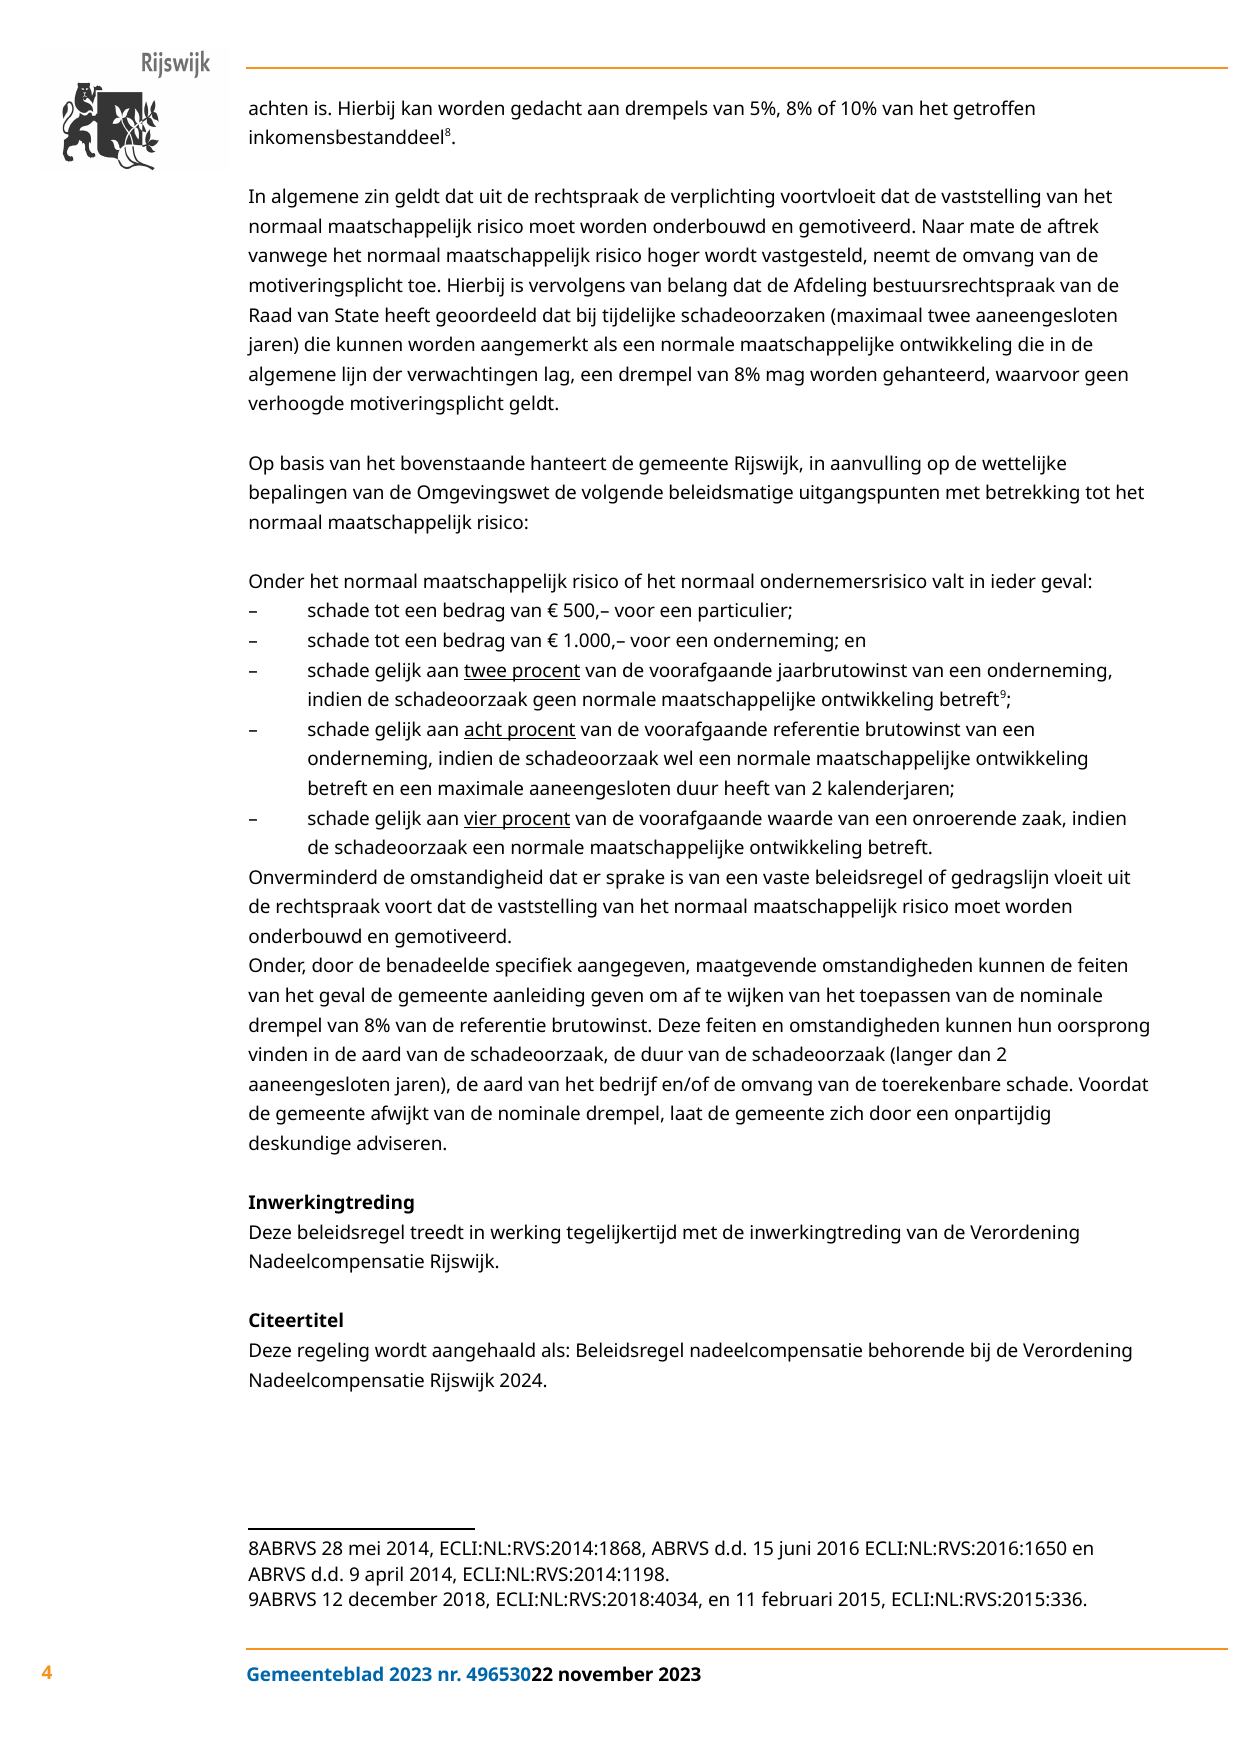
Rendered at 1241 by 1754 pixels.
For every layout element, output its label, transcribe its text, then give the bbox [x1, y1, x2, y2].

text In algemene zin geldt dat uit de rechtspraak de verplichting voortvloeit dat de vaststelling van het normaal maatschappelijk risico moet worden onderbouwd en gemotiveerd. Naar mate de aftrek vanwege het normaal maatschappelijk risico hoger wordt vastgesteld, neemt de omvang van de motiveringsplicht toe. Hierbij is vervolgens van belang dat de Afdeling bestuursrechtspraak van de Raad van State heeft geoordeeld dat bij tijdelijke schadeoorzaken (maximaal twee aaneengesloten jaren) die kunnen worden aangemerkt als een normale maatschappelijke ontwikkeling die in de algemene lijn der verwachtingen lag, een drempel van 8% mag worden gehanteerd, waarvoor geen verhoogde motiveringsplicht geldt. [248, 183, 1152, 416]
list ABRVS 12 december 2018, ECLI:NL:RVS:2018:4034, en 11 februari 2015, ECLI:NL:RVS:2015:336. [248, 1586, 1152, 1612]
text ABRVS 28 mei 2014, ECLI:NL:RVS:2014:1868, ABRVS d.d. 15 juni 2016 ECLI:NL:RVS:2016:1650 en ABRVS d.d. 9 april 2014, ECLI:NL:RVS:2014:1198. [248, 1535, 1152, 1586]
picture [41, 47, 231, 172]
list schade gelijk aan twee procent van de voorafgaande jaarbrutowinst van een onderneming, indien de schadeoorzaak geen normale maatschappelijke ontwikkeling betreft; [248, 657, 1152, 712]
list schade tot een bedrag van € 500,– voor een particulier; [248, 598, 1152, 623]
text Deze regeling wordt aangehaald als: Beleidsregel nadeelcompensatie behorende bij de Verordening Nadeelcompensatie Rijswijk 2024. [248, 1337, 1152, 1393]
text Inwerkingtreding [248, 1189, 1152, 1215]
list schade tot een bedrag van € 1.000,– voor een onderneming; en [248, 627, 1152, 653]
list schade gelijk aan vier procent van de voorafgaande waarde van een onroerende zaak, indien de schadeoorzaak een normale maatschappelijke ontwikkeling betreft. [248, 805, 1152, 860]
text Onder het normaal maatschappelijk risico of het normaal ondernemersrisico valt in ieder geval: [248, 568, 1152, 594]
text Op basis van het bovenstaande hanteert de gemeente Rijswijk, in aanvulling op de wettelijke bepalingen van de Omgevingswet de volgende beleidsmatige uitgangspunten met betrekking tot het normaal maatschappelijk risico: [248, 450, 1152, 535]
list schade gelijk aan acht procent van de voorafgaande referentie brutowinst van een onderneming, indien de schadeoorzaak wel een normale maatschappelijke ontwikkeling betreft en een maximale aaneengesloten duur heeft van 2 kalenderjaren; [248, 716, 1152, 801]
text Deze beleidsregel treedt in werking tegelijkertijd met de inwerkingtreding van de Verordening Nadeelcompensatie Rijswijk. [248, 1219, 1152, 1274]
text Citeertitel [248, 1308, 1152, 1333]
text Onverminderd de omstandigheid dat er sprake is van een vaste beleidsregel of gedragslijn vloeit uit de rechtspraak voort dat de vaststelling van het normaal maatschappelijk risico moet worden onderbouwd en gemotiveerd. [248, 864, 1152, 949]
text Onder, door de benadeelde specifiek aangegeven, maatgevende omstandigheden kunnen de feiten van het geval de gemeente aanleiding geven om af te wijken van het toepassen van de nominale drempel van 8% van de referentie brutowinst. Deze feiten en omstandigheden kunnen hun oorsprong vinden in de aard van de schadeoorzaak, de duur van de schadeoorzaak (langer dan 2 aaneengesloten jaren), de aard van het bedrijf en/of de omvang van de toerekenbare schade. Voordat de gemeente afwijkt van de nominale drempel, laat de gemeente zich door een onpartijdig deskundige adviseren. [248, 953, 1152, 1156]
text achten is. Hierbij kan worden gedacht aan drempels van 5%, 8% of 10% van het getroffen inkomensbestanddeel. [248, 95, 1152, 150]
